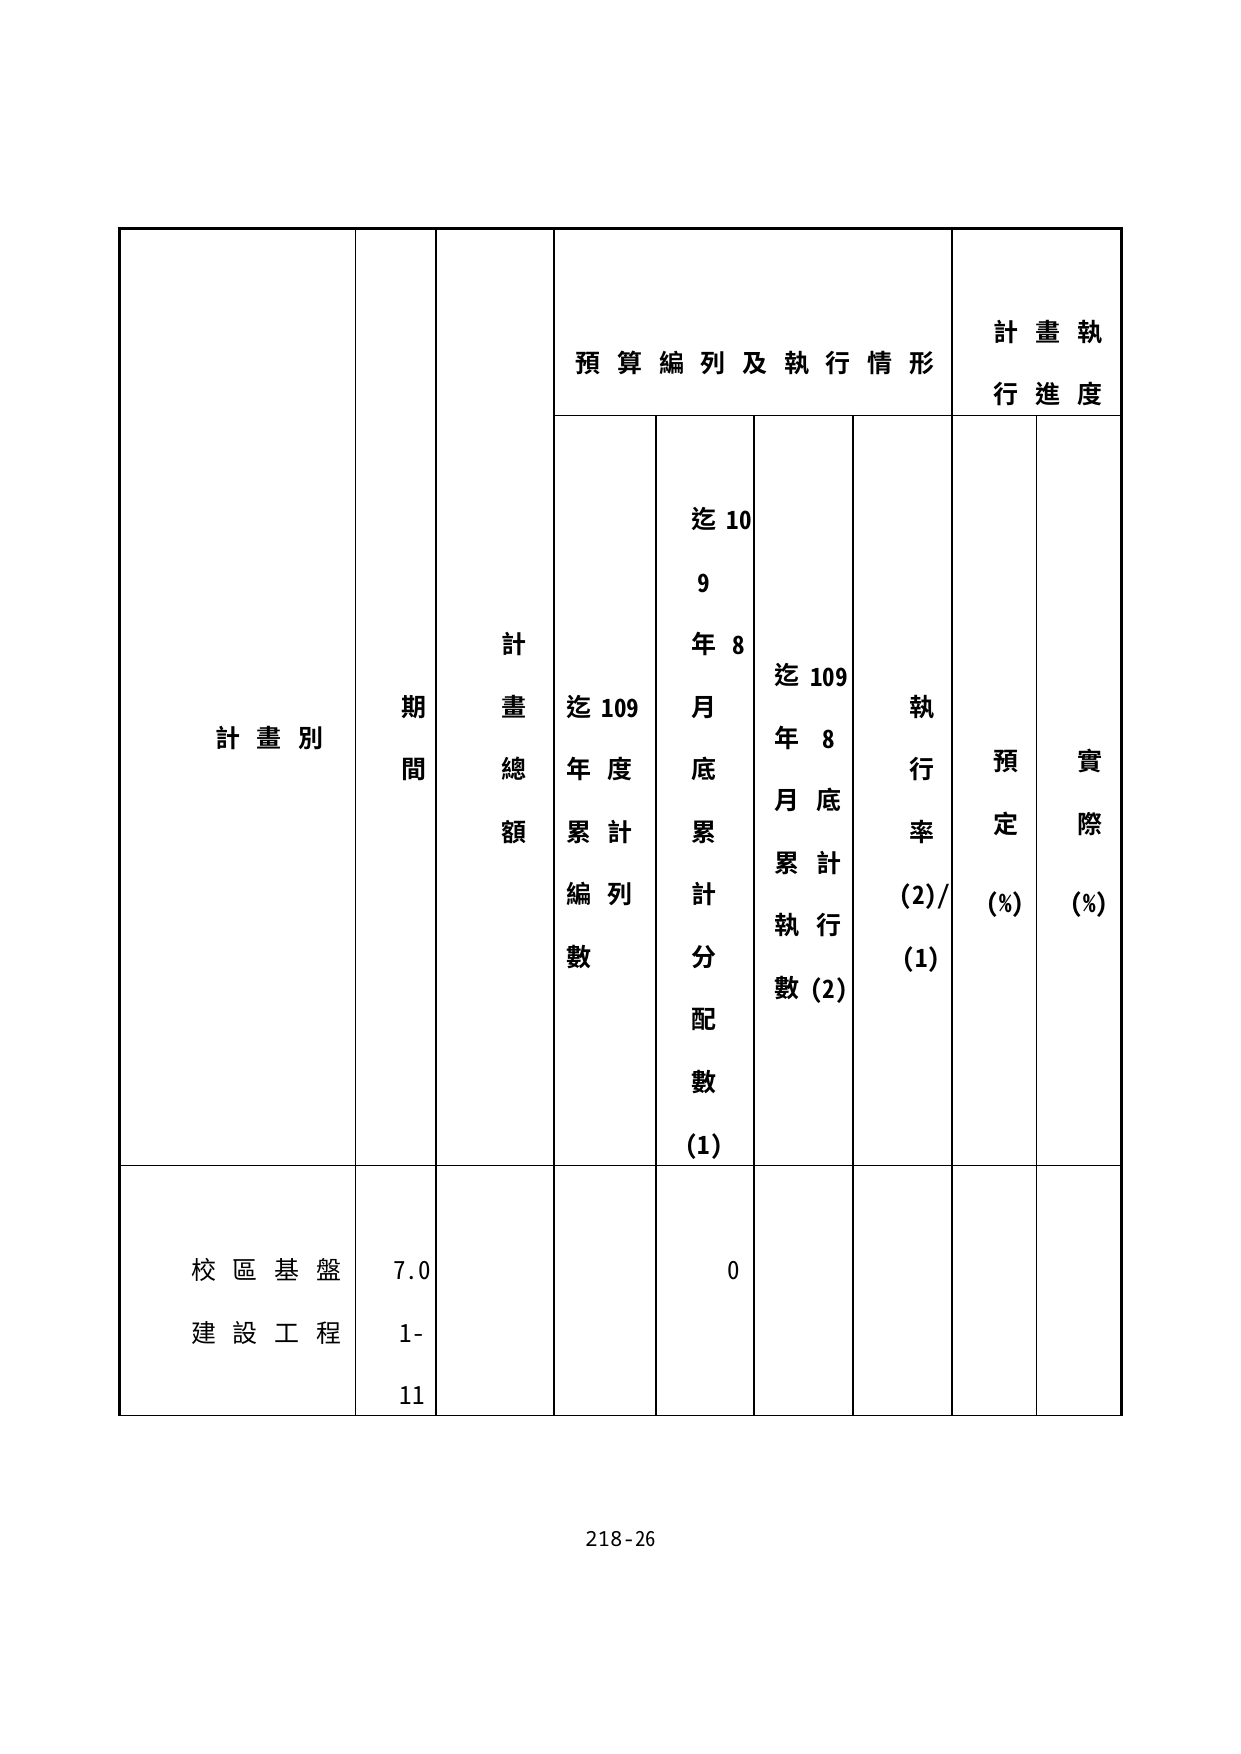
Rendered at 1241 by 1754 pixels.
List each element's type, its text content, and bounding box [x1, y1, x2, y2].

table_header 計畫別 [121, 230, 355, 1165]
table_header 計畫總額 [437, 230, 553, 1165]
table_cell [854, 1166, 951, 1415]
table_cell [953, 1166, 1036, 1415]
table_cell [437, 1166, 553, 1415]
table_cell 執行率(2)/(1) [854, 416, 951, 1165]
table_cell 實際 (%) [1037, 416, 1120, 1165]
table_cell [1037, 1166, 1120, 1415]
table_cell 預定 (%) [953, 416, 1036, 1165]
table_header 預算編列及執行情形 [555, 230, 951, 415]
table_cell 迄109年8月底累計分配數(1) [657, 416, 753, 1165]
table_cell [555, 1166, 655, 1415]
table_cell 迄109年度累計編列數 [555, 416, 655, 1165]
table_cell 0 [657, 1166, 753, 1415]
table_cell 7.01- 11 [356, 1166, 435, 1415]
table_cell 迄109年8月底累計執行數(2) [755, 416, 852, 1165]
table_cell [755, 1166, 852, 1415]
table_cell 校區基盤建設工程 [121, 1166, 355, 1415]
table_header 期間 [356, 230, 435, 1165]
table_header 計畫執行進度 [953, 230, 1120, 415]
